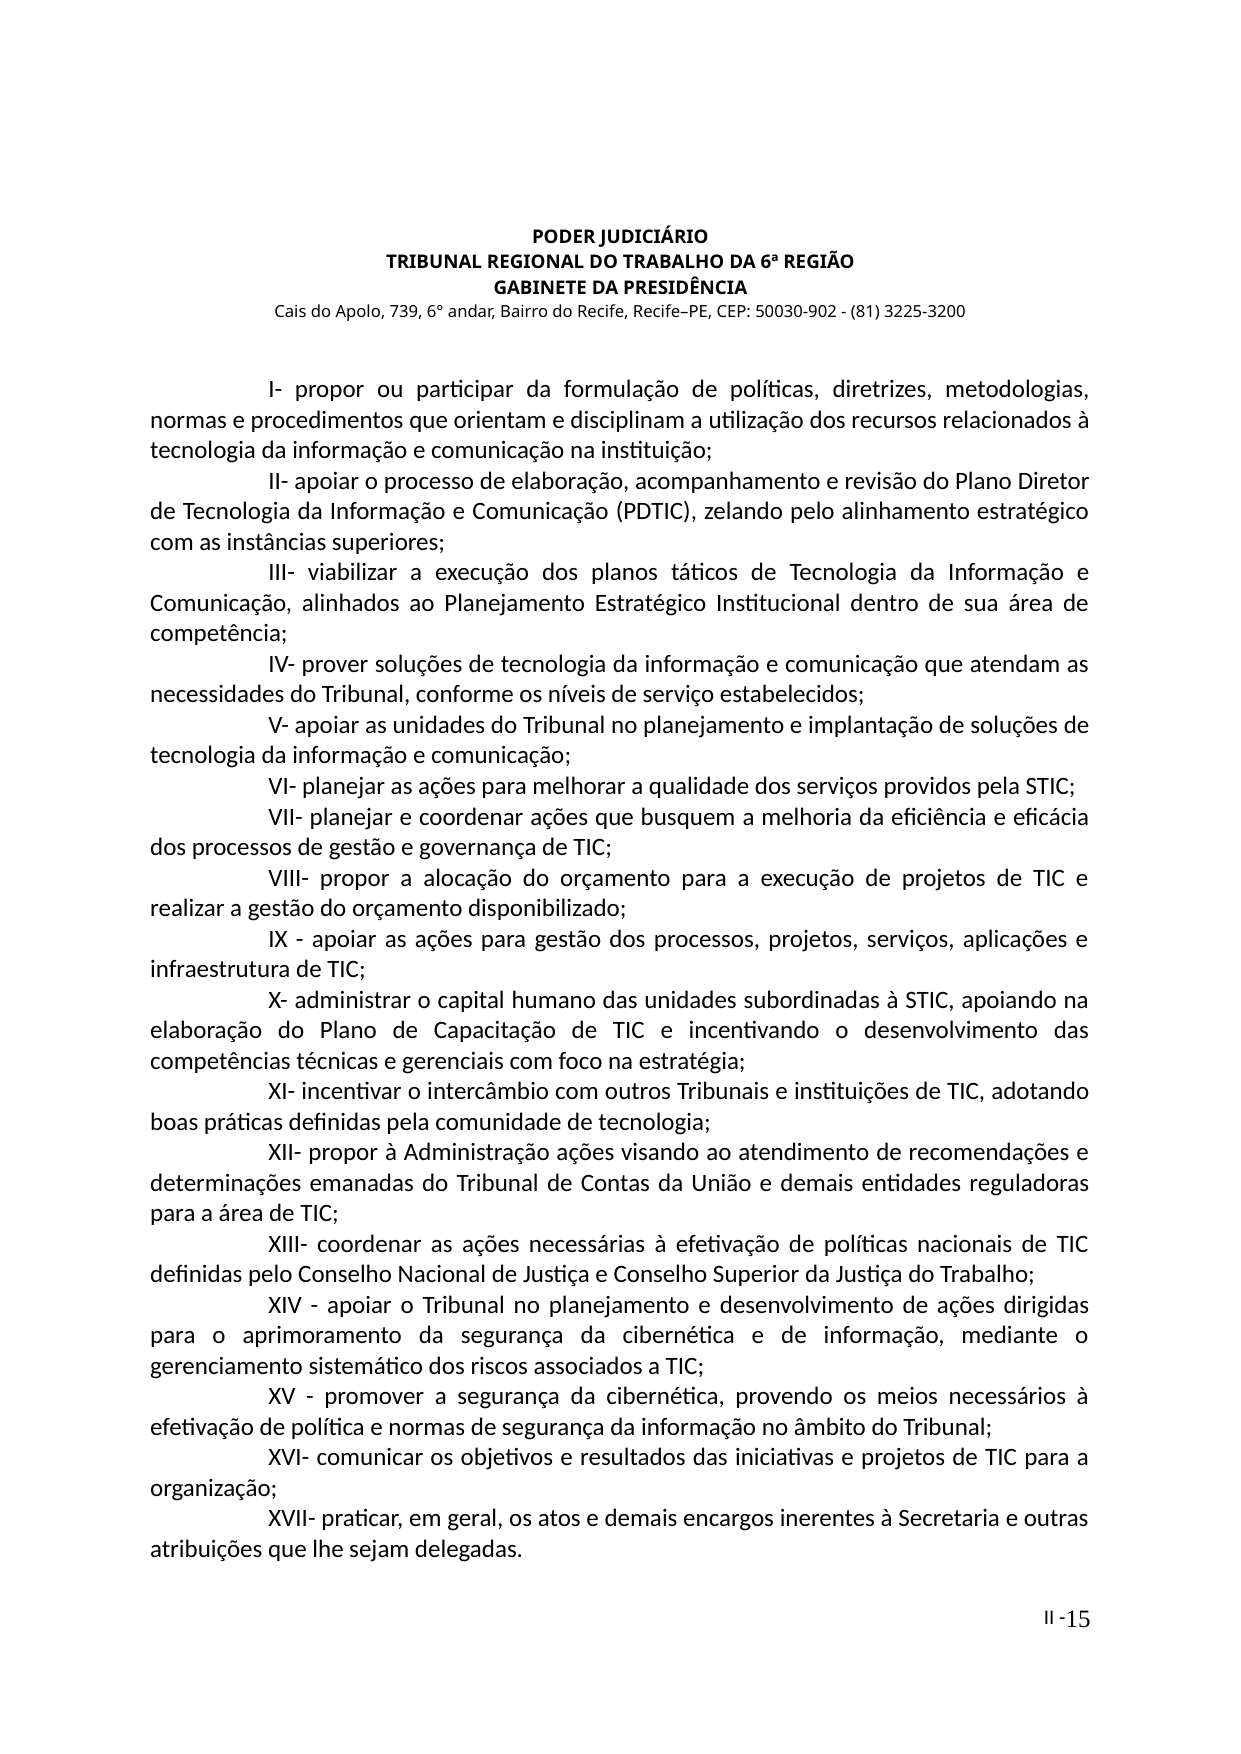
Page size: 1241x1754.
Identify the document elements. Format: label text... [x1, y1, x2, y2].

text XII- propor à Administração ações visando ao atendimento de recomendações e determinações emanadas do Tribunal de Contas da União e demais entidades reguladoras para a área de TIC; [150, 1136, 1090, 1228]
picture [562, 98, 671, 210]
text XV - promover a segurança da cibernética, provendo os meios necessários à efetivação de política e normas de segurança da informação no âmbito do Tribunal; [150, 1381, 1090, 1442]
text XIV - apoiar o Tribunal no planejamento e desenvolvimento de ações dirigidas para o aprimoramento da segurança da cibernética e de informação, mediante o gerenciamento sistemático dos riscos associados a TIC; [150, 1289, 1090, 1381]
text VIII- propor a alocação do orçamento para a execução de projetos de TIC e realizar a gestão do orçamento disponibilizado; [150, 862, 1090, 923]
text IX - apoiar as ações para gestão dos processos, projetos, serviços, aplicações e infraestrutura de TIC; [150, 923, 1090, 984]
text X- administrar o capital humano das unidades subordinadas à STIC, apoiando na elaboração do Plano de Capacitação de TIC e incentivando o desenvolvimento das competências técnicas e gerenciais com foco na estratégia; [150, 984, 1090, 1075]
text VII- planejar e coordenar ações que busquem a melhoria da eficiência e eficácia dos processos de gestão e governança de TIC; [150, 801, 1090, 862]
text IV- prover soluções de tecnologia da informação e comunicação que atendam as necessidades do Tribunal, conforme os níveis de serviço estabelecidos; [150, 648, 1090, 709]
text V- apoiar as unidades do Tribunal no planejamento e implantação de soluções de tecnologia da informação e comunicação; [150, 709, 1090, 770]
picture [827, 98, 1036, 224]
text I- propor ou participar da formulação de políticas, diretrizes, metodologias, normas e procedimentos que orientam e disciplinam a utilização dos recursos relacionados à tecnologia da informação e comunicação na instituição; [150, 373, 1090, 465]
text XI- incentivar o intercâmbio com outros Tribunais e instituições de TIC, adotando boas práticas definidas pela comunidade de tecnologia; [150, 1075, 1090, 1136]
text III- viabilizar a execução dos planos táticos de Tecnologia da Informação e Comunicação, alinhados ao Planejamento Estratégico Institucional dentro de sua área de competência; [150, 556, 1090, 648]
text XIII- coordenar as ações necessárias à efetivação de políticas nacionais de TIC definidas pelo Conselho Nacional de Justiça e Conselho Superior da Justiça do Trabalho; [150, 1228, 1090, 1289]
text II- apoiar o processo de elaboração, acompanhamento e revisão do Plano Diretor de Tecnologia da Informação e Comunicação (PDTIC), zelando pelo alinhamento estratégico com as instâncias superiores; [150, 465, 1090, 556]
text VI- planejar as ações para melhorar a qualidade dos serviços providos pela STIC; [150, 770, 1090, 801]
text XVII- praticar, em geral, os atos e demais encargos inerentes à Secretaria e outras atribuições que lhe sejam delegadas. [150, 1503, 1090, 1564]
text XVI- comunicar os objetivos e resultados das iniciativas e projetos de TIC para a organização; [150, 1442, 1090, 1503]
